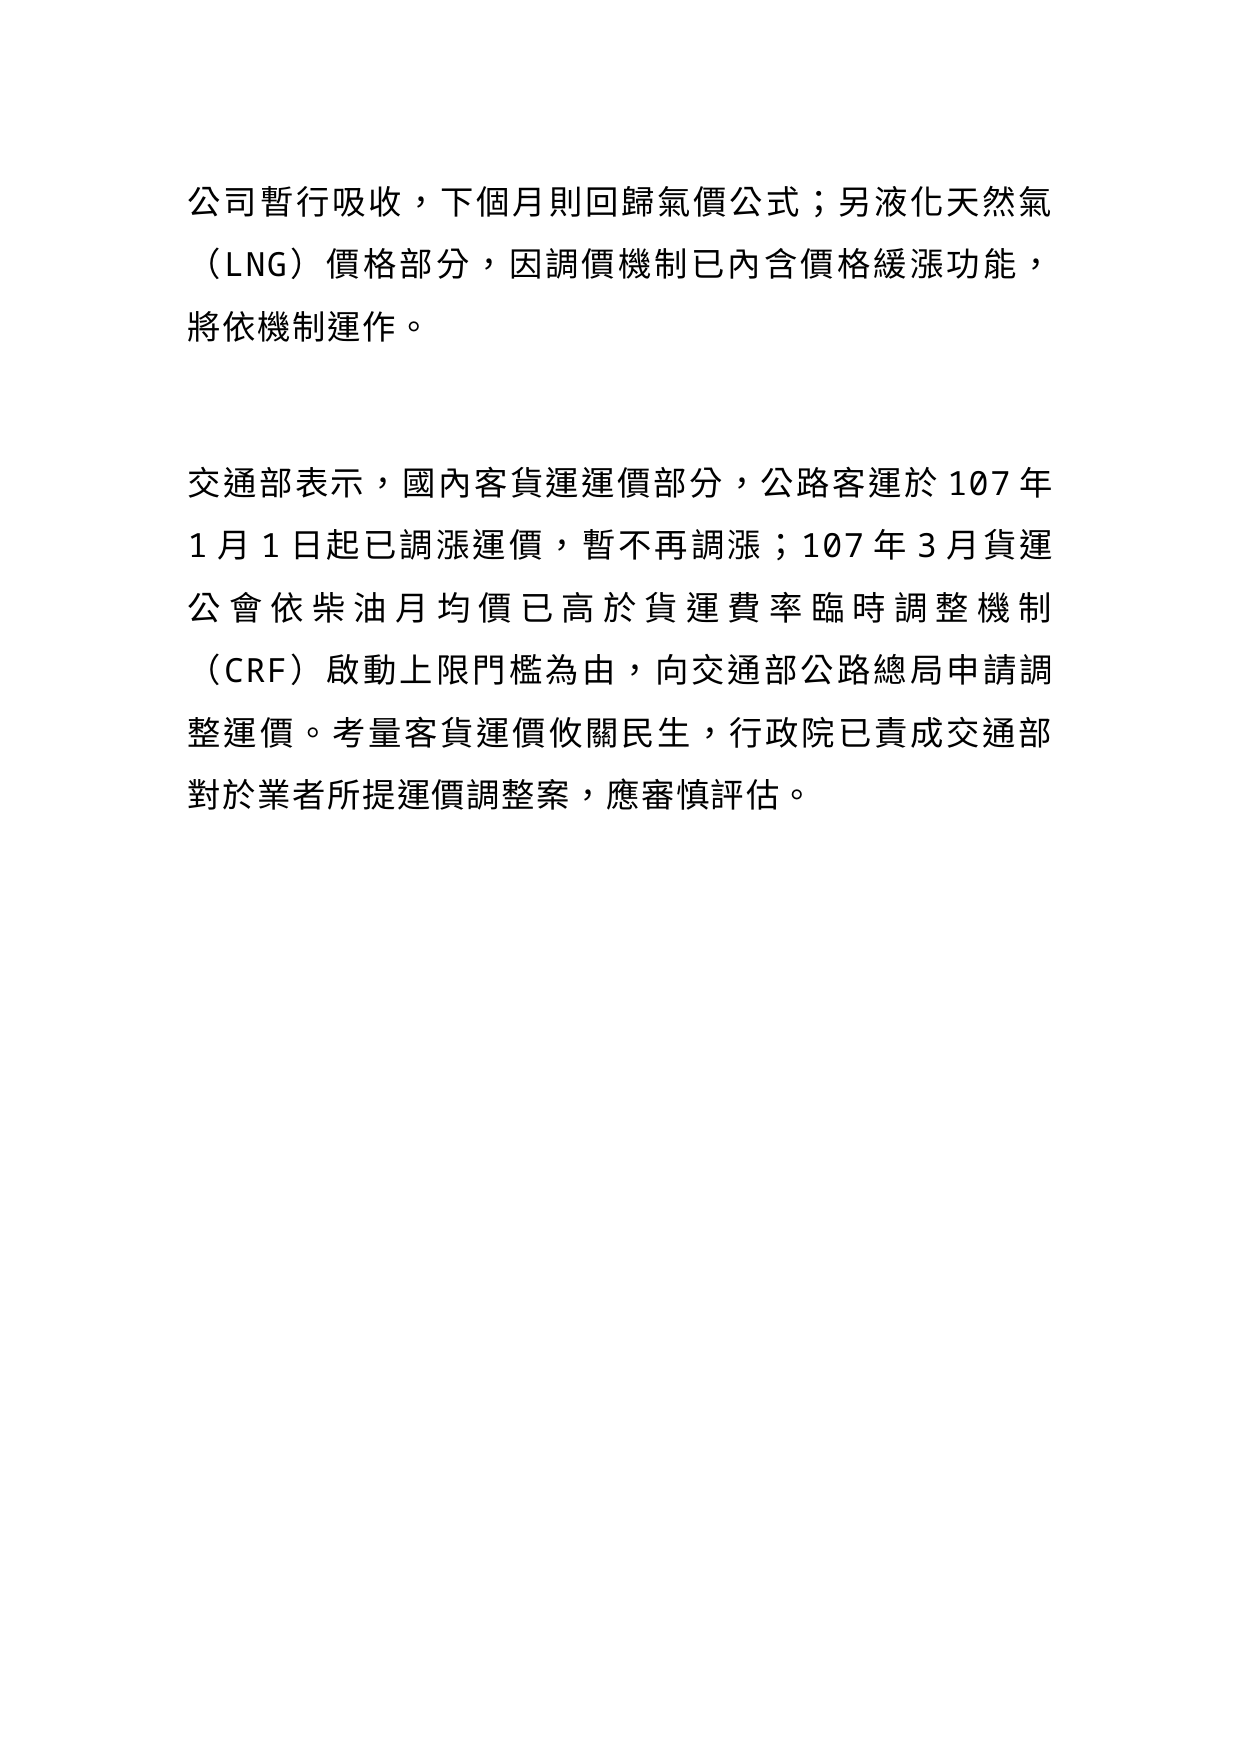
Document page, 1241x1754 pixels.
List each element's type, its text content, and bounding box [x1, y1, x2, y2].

text 交通部表示，國內客貨運運價部分，公路客運於107年1月1日起已調漲運價，暫不再調漲；107年3月貨運公會依柴油月均價已高於貨運費率臨時調整機制（CRF）啟動上限門檻為由，向交通部公路總局申請調整運價。考量客貨運價攸關民生，行政院已責成交通部對於業者所提運價調整案，應審慎評估。 [187, 439, 1053, 814]
text 公司暫行吸收，下個月則回歸氣價公式；另液化天然氣（LNG）價格部分，因調價機制已內含價格緩漲功能，將依機制運作。 [187, 158, 1053, 346]
